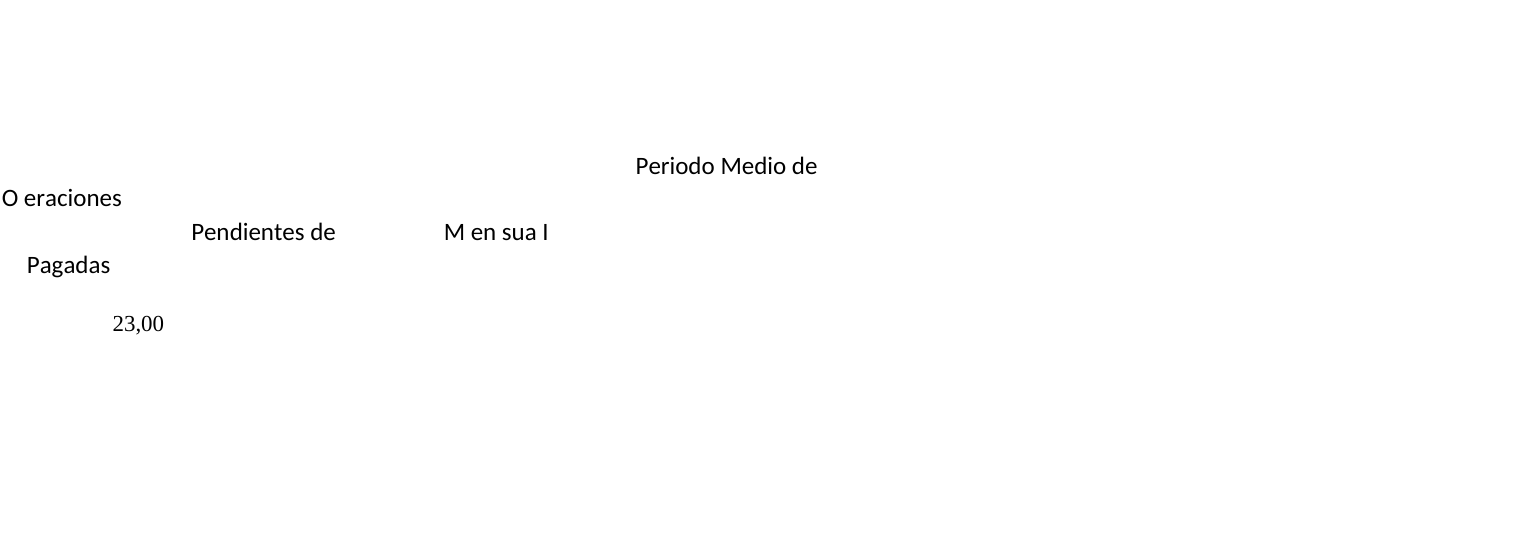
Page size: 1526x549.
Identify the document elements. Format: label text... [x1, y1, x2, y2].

text Pagadas [27, 249, 816, 279]
text 23,00 [112, 310, 816, 336]
text Pendientes de M en sua I [3, 216, 816, 247]
text O eraciones [2, 183, 816, 213]
text Periodo Medio de [3, 150, 817, 181]
